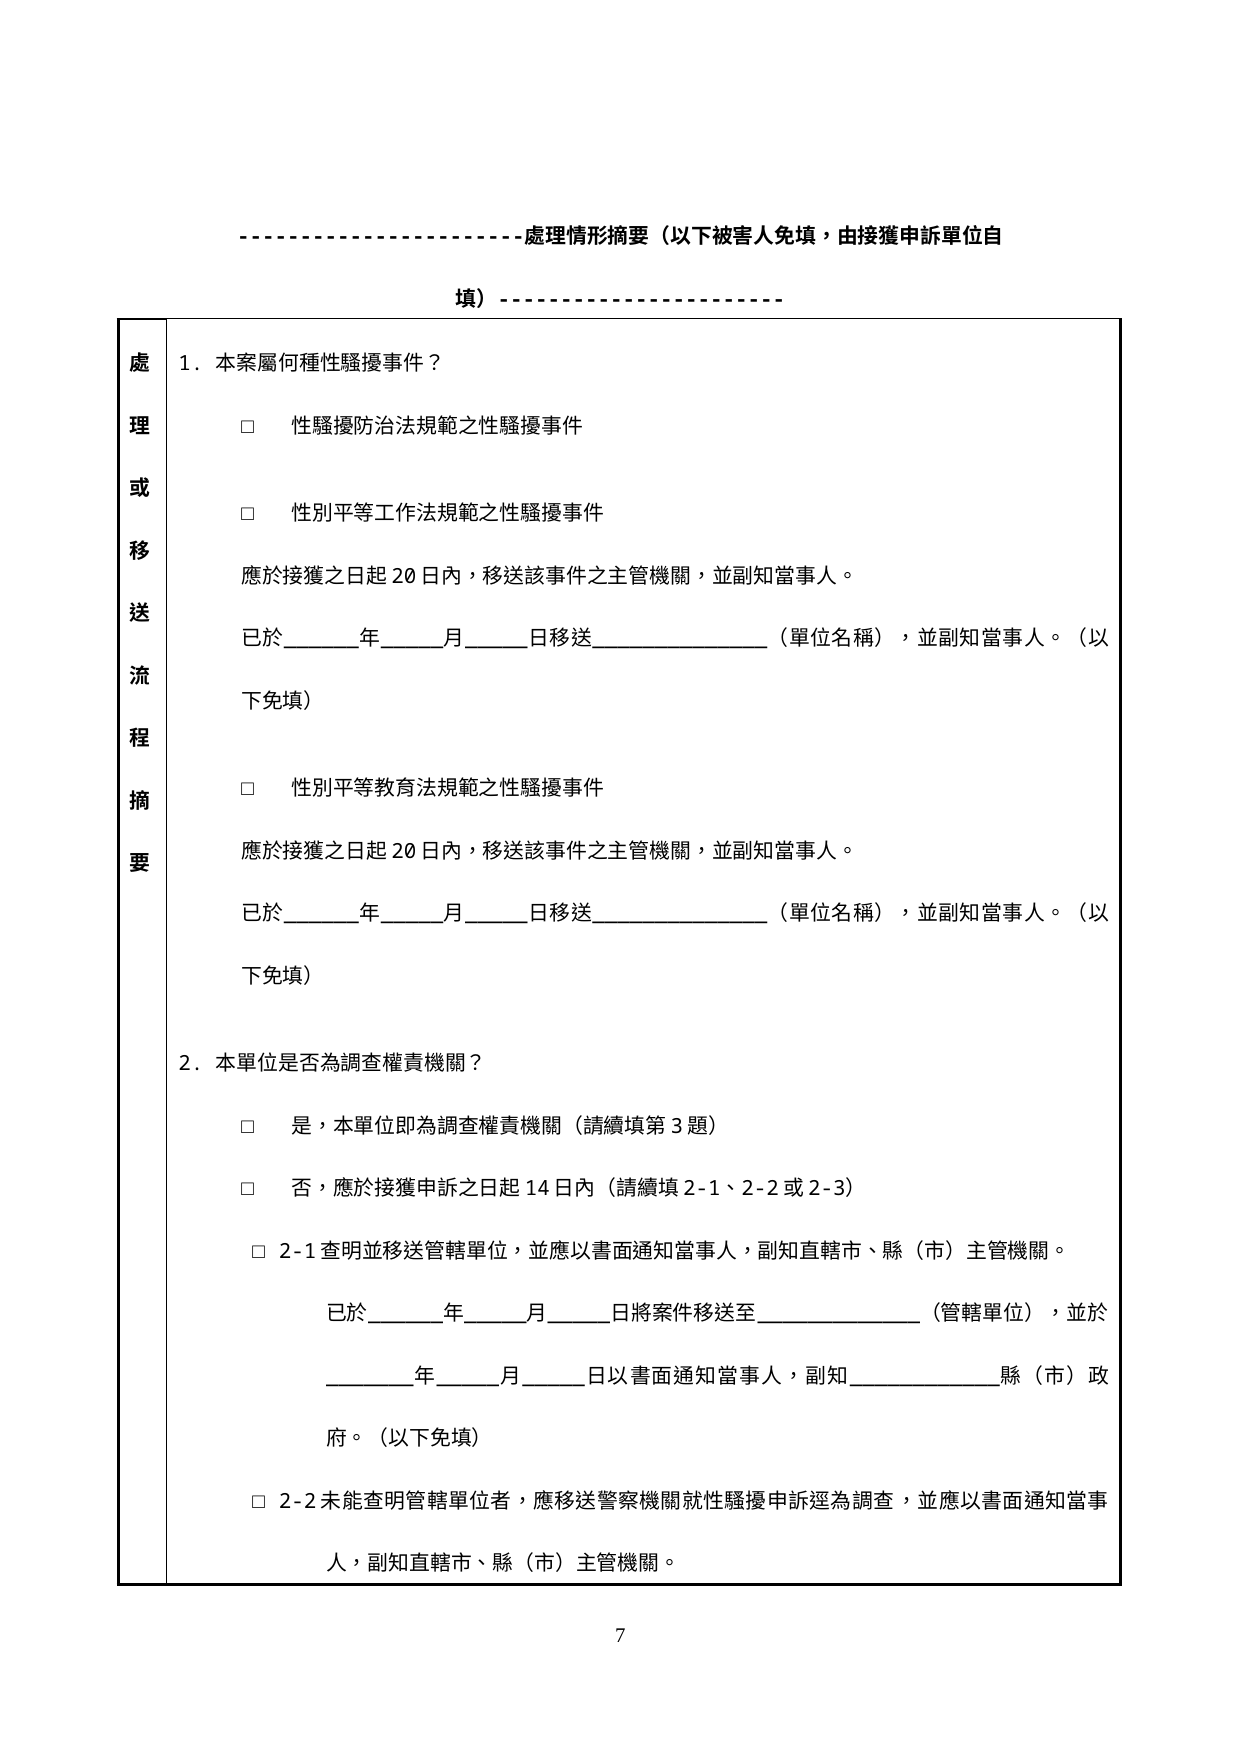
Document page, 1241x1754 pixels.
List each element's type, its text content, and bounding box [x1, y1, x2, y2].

table_header 本案屬何種性騷擾事件？ 性騷擾防治法規範之性騷擾事件 性別平等工作法規範之性騷擾事件 應於接獲之日起20日內，移送該事件之主管機關，並副知當事人。 已於______年_____月_____日移送______________（單位名稱），並副知當事人。（以下免填） 性別平等教育法規範之性騷擾事件 應於接獲之日起20日內，移送該事件之主管機關，並副知當事人。 已於______年_____月_____日移送______________（單位名稱），並副知當事人。（以下免填） 本單位是否為調查權責機關？ 是，本單位即為調查權責機關（請續填第3題） 否，應於接獲申訴之日起14日內（請續填2-1、2-2或2-3） 2-1查明並移送管轄單位，並應以書面通知當事人，副知直轄市、縣（市）主管機關。 已於______年_____月_____日將案件移送至_____________（管轄單位），並於_______年_____月_____日以書面通知當事人，副知____________縣（市）政府。（以下免填） 2-2未能查明管轄單位者，應移送警察機關就性騷擾申訴逕為調查，並應以書面通知當事人，副知直轄市、縣（市）主管機關。 [167, 319, 1119, 1582]
text -----------------------處理情形摘要（以下被害人免填，由接獲申訴單位自填）----------------------- [118, 193, 1122, 318]
table_header 處理或移送流程摘要 [120, 320, 166, 1582]
